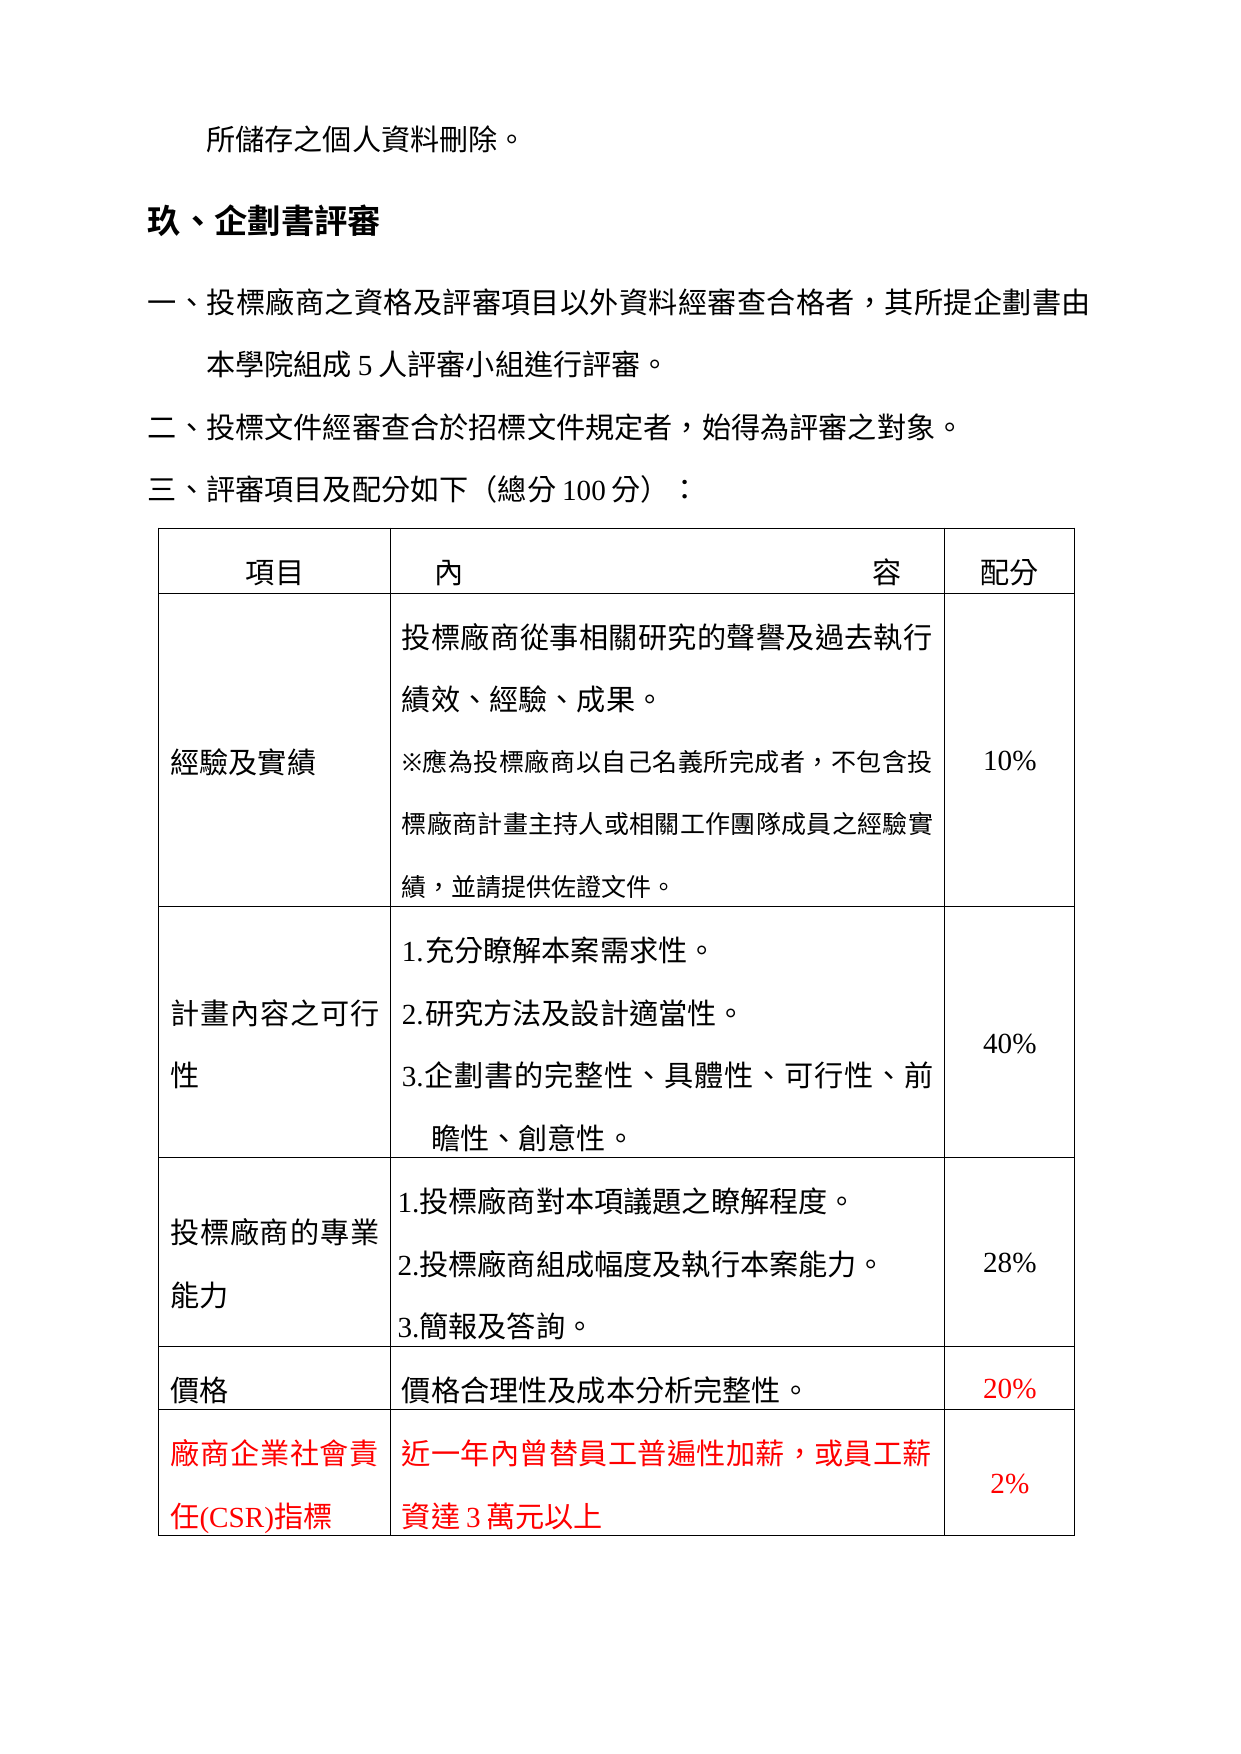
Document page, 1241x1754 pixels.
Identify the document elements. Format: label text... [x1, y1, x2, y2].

text 一、投標廠商之資格及評審項目以外資料經審查合格者，其所提企劃書由本學院組成5人評審小組進行評審。 [148, 259, 1092, 384]
table_header 內 容 [391, 529, 944, 593]
table_cell 1.投標廠商對本項議題之瞭解程度。 2.投標廠商組成幅度及執行本案能力。 3.簡報及答詢。 [391, 1158, 944, 1346]
text 所儲存之個人資料刪除。 [148, 96, 1092, 159]
table_cell 2% [945, 1410, 1074, 1535]
table_cell 充分瞭解本案需求性。 研究方法及設計適當性。 3.企劃書的完整性、具體性、可行性、前瞻性、創意性。 [391, 907, 944, 1157]
table_cell 價格合理性及成本分析完整性。 [391, 1347, 944, 1409]
table_cell 投標廠商從事相關研究的聲譽及過去執行績效、經驗、成果。 ※應為投標廠商以自己名義所完成者，不包含投標廠商計畫主持人或相關工作團隊成員之經驗實績，並請提供佐證文件。 [391, 594, 944, 906]
text 二、投標文件經審查合於招標文件規定者，始得為評審之對象。 [148, 384, 1092, 446]
table_cell 投標廠商的專業能力 [159, 1158, 390, 1346]
table_cell 20% [945, 1347, 1074, 1409]
table_header 項目 [159, 529, 390, 593]
table_header 配分 [945, 529, 1074, 593]
table_cell 計畫內容之可行性 [159, 907, 390, 1157]
table_cell 廠商企業社會責任(CSR)指標 [159, 1410, 390, 1535]
table_cell 近一年內曾替員工普遍性加薪，或員工薪資達3萬元以上 [391, 1410, 944, 1535]
table_cell 40% [945, 907, 1074, 1157]
table_cell 10% [945, 594, 1074, 906]
text 三、評審項目及配分如下（總分100分）： [148, 446, 1092, 509]
table_cell 價格 [159, 1347, 390, 1409]
table_cell 經驗及實績 [159, 594, 390, 906]
text 玖、企劃書評審 [148, 177, 1092, 240]
table_cell 28% [945, 1158, 1074, 1346]
